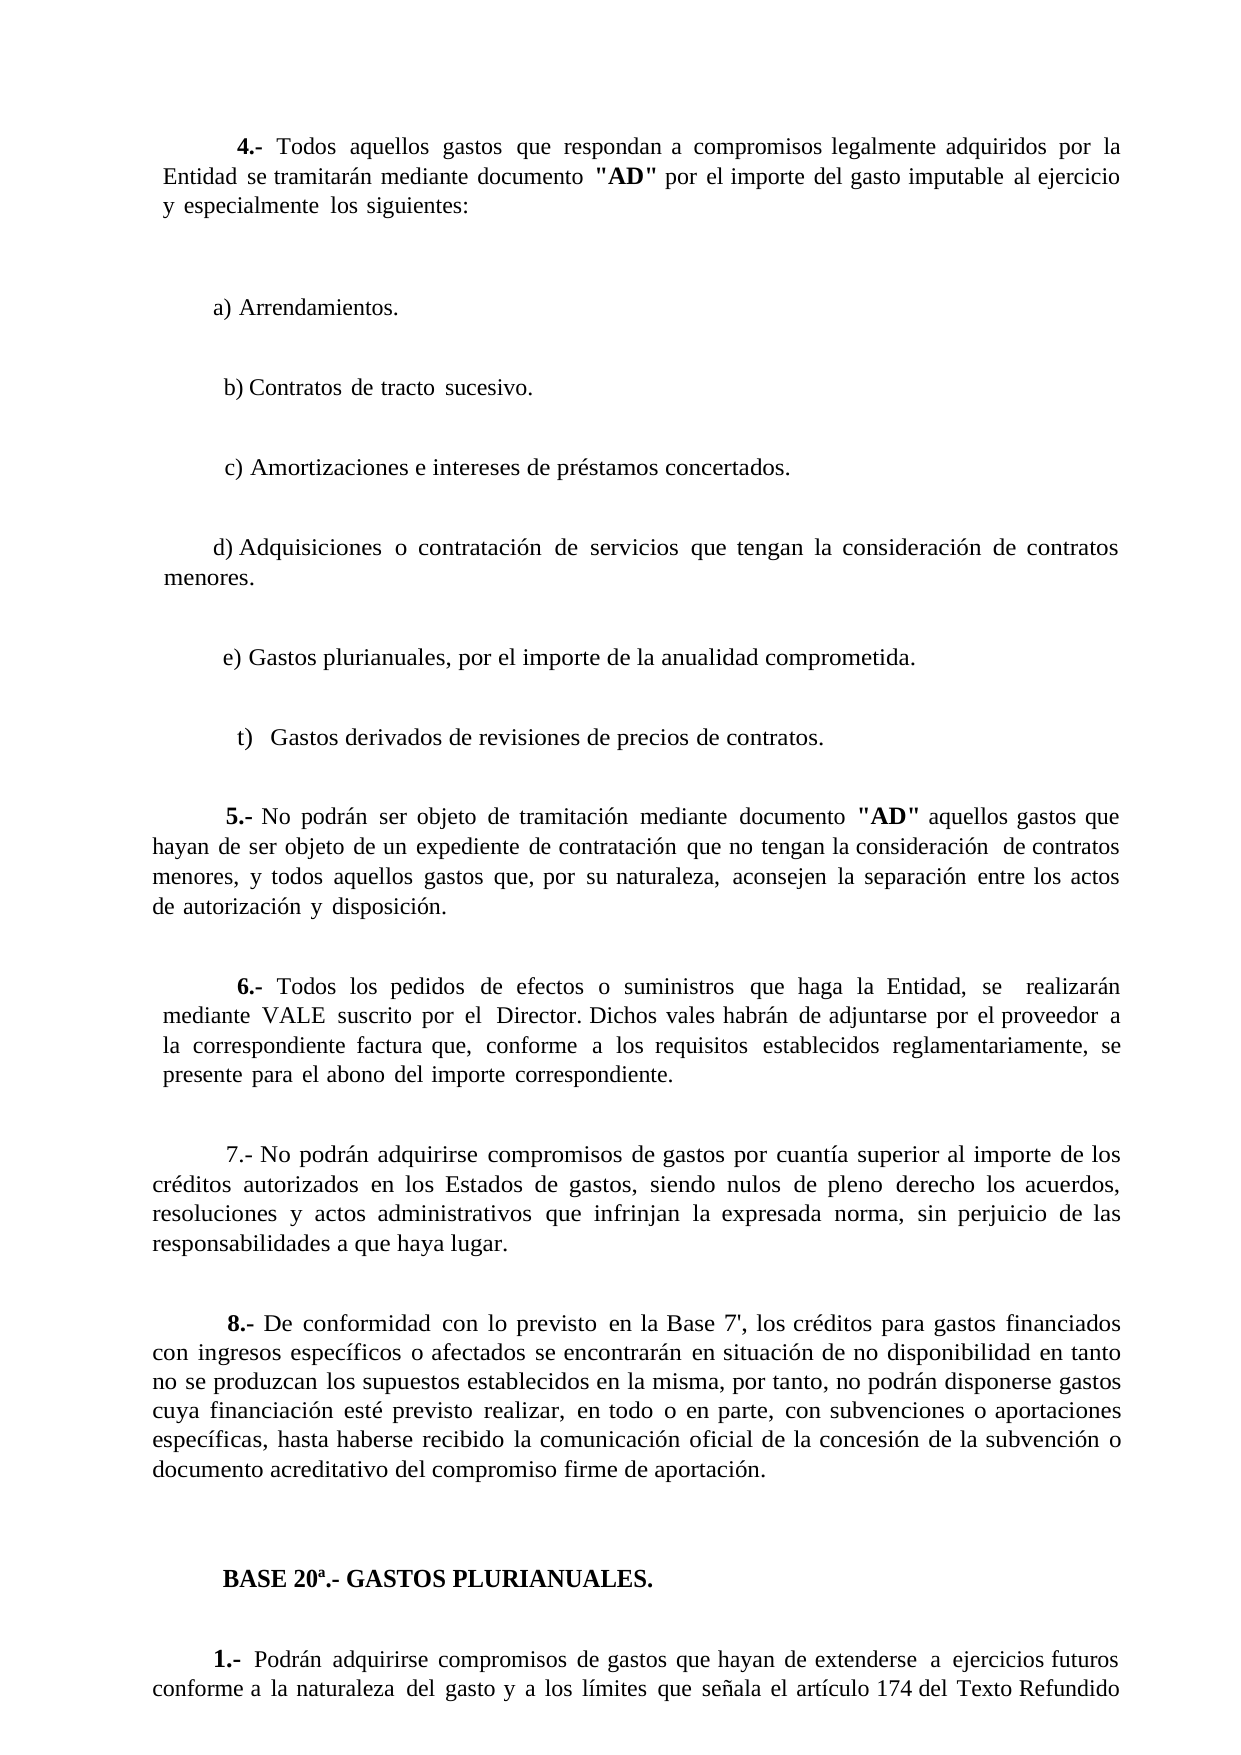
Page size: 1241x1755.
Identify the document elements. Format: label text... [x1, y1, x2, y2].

text 1.- Podrán adquirirse compromisos de gastos que hayan de extenderse a ejercicios futuros conforme a la naturaleza del gasto y a los límites que señala el artículo 174 del Texto Refundido [152, 1643, 1119, 1702]
list Adquisiciones o contratación de servicios que tengan la consideración de contratos menores. [152, 533, 1119, 590]
text t) Gastos derivados de revisiones de precios de contratos. [237, 722, 1132, 751]
list Arrendamientos. [152, 292, 1132, 320]
text 5.- No podrán ser objeto de tramitación mediante documento "AD" aquellos gastos que hayan de ser objeto de un expediente de contratación que no tengan la consideración de contratos menores, y todos aquellos gastos que, por su naturaleza, aconsejen la separación entre los actos de autorización y disposición. [152, 801, 1120, 919]
list Gastos plurianuales, por el importe de la anualidad comprometida. [237, 643, 1132, 670]
text 6.- Todos los pedidos de efectos o suministros que haga la Entidad, se realizarán mediante VALE suscrito por el Director. Dichos vales habrán de adjuntarse por el proveedor a la correspondiente factura que, conforme a los requisitos establecidos reglamentariamente, se presente para el abono del importe correspondiente. [163, 972, 1121, 1088]
subtitle BASE 20ª.- GASTOS PLURIANUALES. [223, 1563, 1132, 1593]
list Amortizaciones e intereses de préstamos concertados. [238, 453, 1132, 480]
list Contratos de tracto sucesivo. [238, 373, 1132, 400]
text 8.- De conformidad con lo previsto en la Base 7', los créditos para gastos financiados con ingresos específicos o afectados se encontrarán en situación de no disponibilidad en tanto no se produzcan los supuestos establecidos en la misma, por tanto, no podrán disponerse gastos cuya financiación esté previsto realizar, en todo o en parte, con subvenciones o aportaciones específicas, hasta haberse recibido la comunicación oficial de la concesión de la subvención o documento acreditativo del compromiso firme de aportación. [152, 1308, 1122, 1482]
text 4.- Todos aquellos gastos que respondan a compromisos legalmente adquiridos por la Entidad se tramitarán mediante documento "AD" por el importe del gasto imputable al ejercicio y especialmente los siguientes: [163, 132, 1121, 219]
text 7.- No podrán adquirirse compromisos de gastos por cuantía superior al importe de los créditos autorizados en los Estados de gastos, siendo nulos de pleno derecho los acuerdos, resoluciones y actos administrativos que infrinjan la expresada norma, sin perjuicio de las responsabilidades a que haya lugar. [152, 1140, 1121, 1256]
